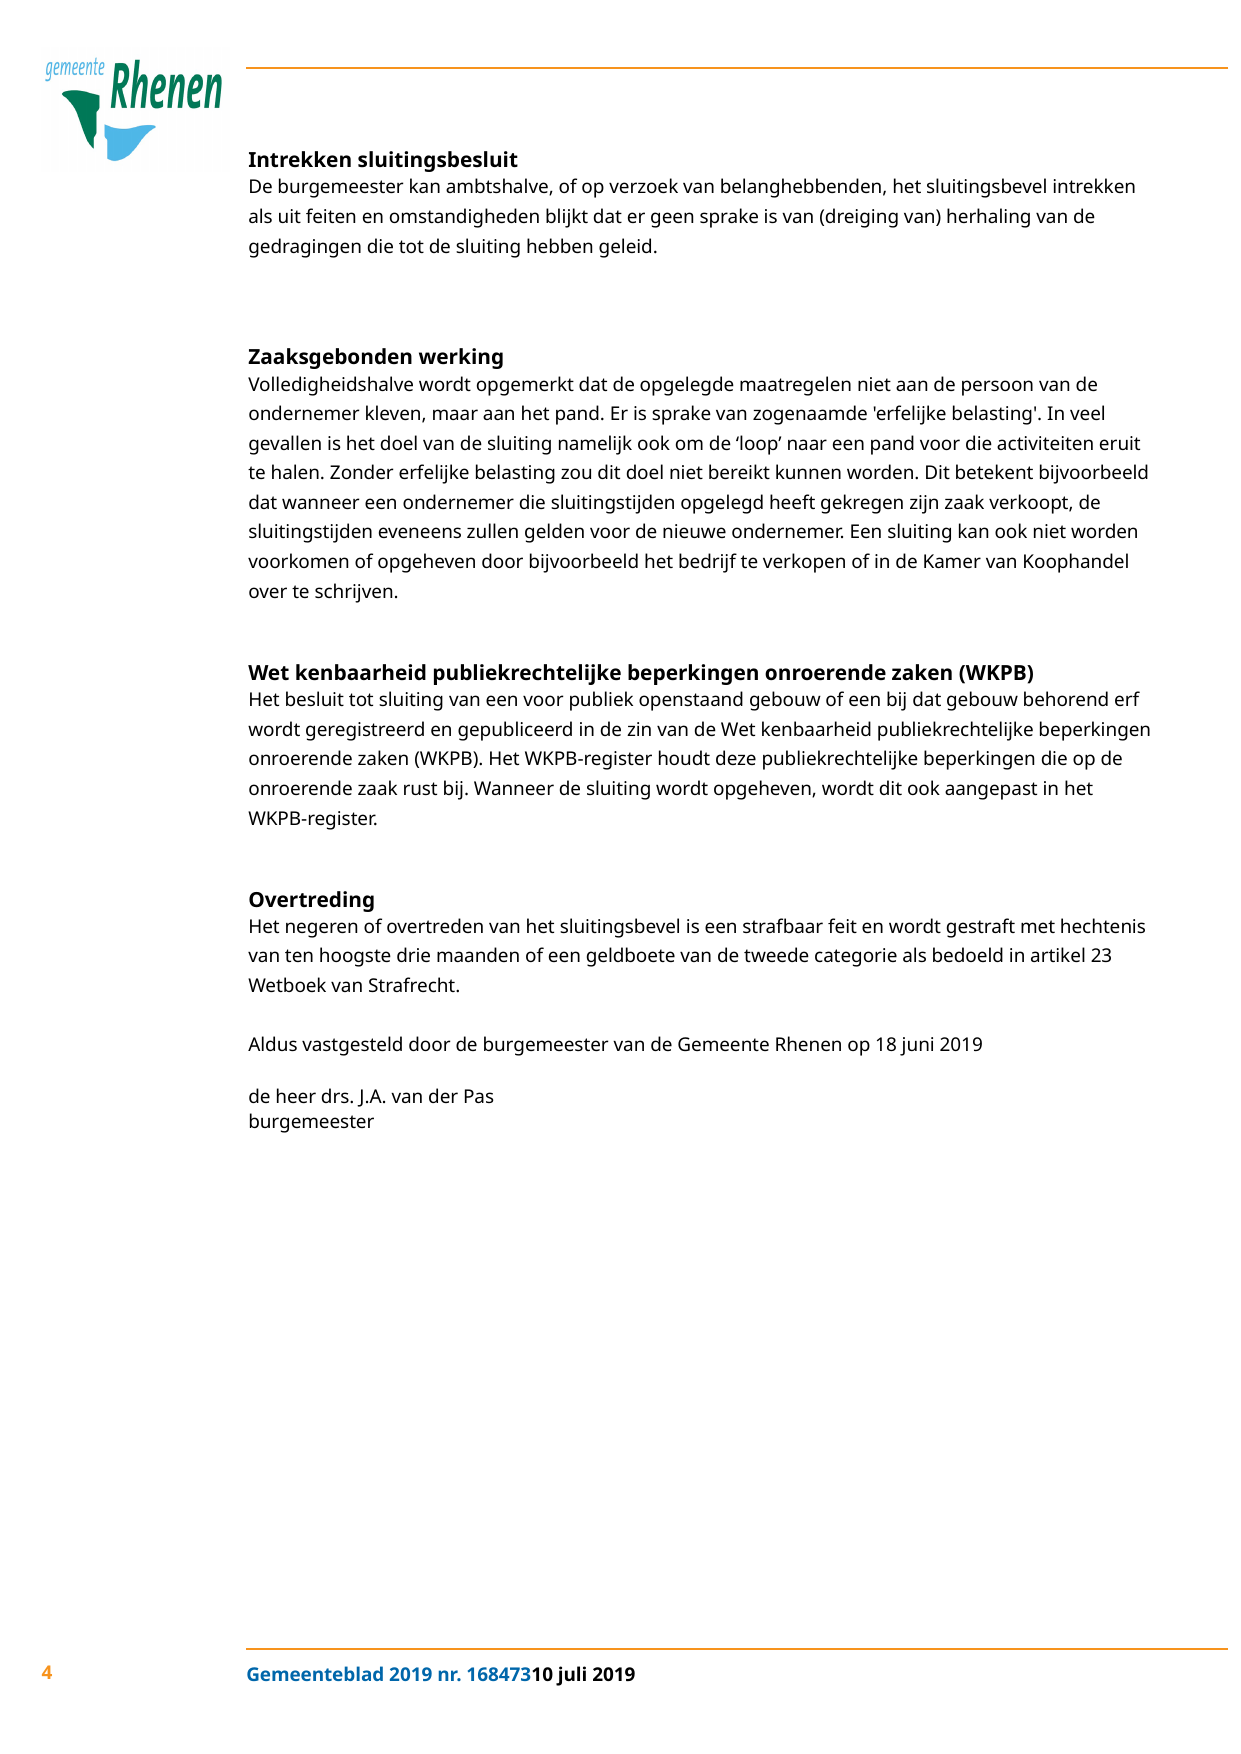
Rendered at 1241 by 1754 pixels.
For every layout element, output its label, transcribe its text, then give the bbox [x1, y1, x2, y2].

text burgemeester [248, 1109, 1152, 1134]
text Wet kenbaarheid publiekrechtelijke beperkingen onroerende zaken (WKPB) [248, 658, 1152, 686]
picture [41, 47, 231, 172]
text Zaaksgebonden werking [248, 342, 1152, 371]
text Aldus vastgesteld door de burgemeester van de Gemeente Rhenen op 18 juni 2019 [248, 1031, 1152, 1057]
text Het negeren of overtreden van het sluitingsbevel is een strafbaar feit en wordt gestraft met hechtenis van ten hoogste drie maanden of een geldboete van de tweede categorie als bedoeld in artikel 23 Wetboek van Strafrecht. [248, 913, 1152, 998]
text Intrekken sluitingsbesluit [248, 145, 1152, 174]
text Het besluit tot sluiting van een voor publiek openstaand gebouw of een bij dat gebouw behorend erf wordt geregistreerd en gepubliceerd in de zin van de Wet kenbaarheid publiekrechtelijke beperkingen onroerende zaken (WKPB). Het WKPB-register houdt deze publiekrechtelijke beperkingen die op de onroerende zaak rust bij. Wanneer de sluiting wordt opgeheven, wordt dit ook aangepast in het WKPB-register. [248, 686, 1152, 830]
text Volledigheidshalve wordt opgemerkt dat de opgelegde maatregelen niet aan de persoon van de ondernemer kleven, maar aan het pand. Er is sprake van zogenaamde 'erfelijke belasting'. In veel gevallen is het doel van de sluiting namelijk ook om de ‘loop’ naar een pand voor die activiteiten eruit te halen. Zonder erfelijke belasting zou dit doel niet bereikt kunnen worden. Dit betekent bijvoorbeeld dat wanneer een ondernemer die sluitingstijden opgelegd heeft gekregen zijn zaak verkoopt, de sluitingstijden eveneens zullen gelden voor de nieuwe ondernemer. Een sluiting kan ook niet worden voorkomen of opgeheven door bijvoorbeeld het bedrijf te verkopen of in de Kamer van Koophandel over te schrijven. [248, 371, 1152, 604]
text De burgemeester kan ambtshalve, of op verzoek van belanghebbenden, het sluitingsbevel intrekken als uit feiten en omstandigheden blijkt dat er geen sprake is van (dreiging van) herhaling van de gedragingen die tot de sluiting hebben geleid. [248, 174, 1152, 258]
text Overtreding [248, 885, 1152, 913]
text de heer drs. J.A. van der Pas [248, 1083, 1152, 1109]
